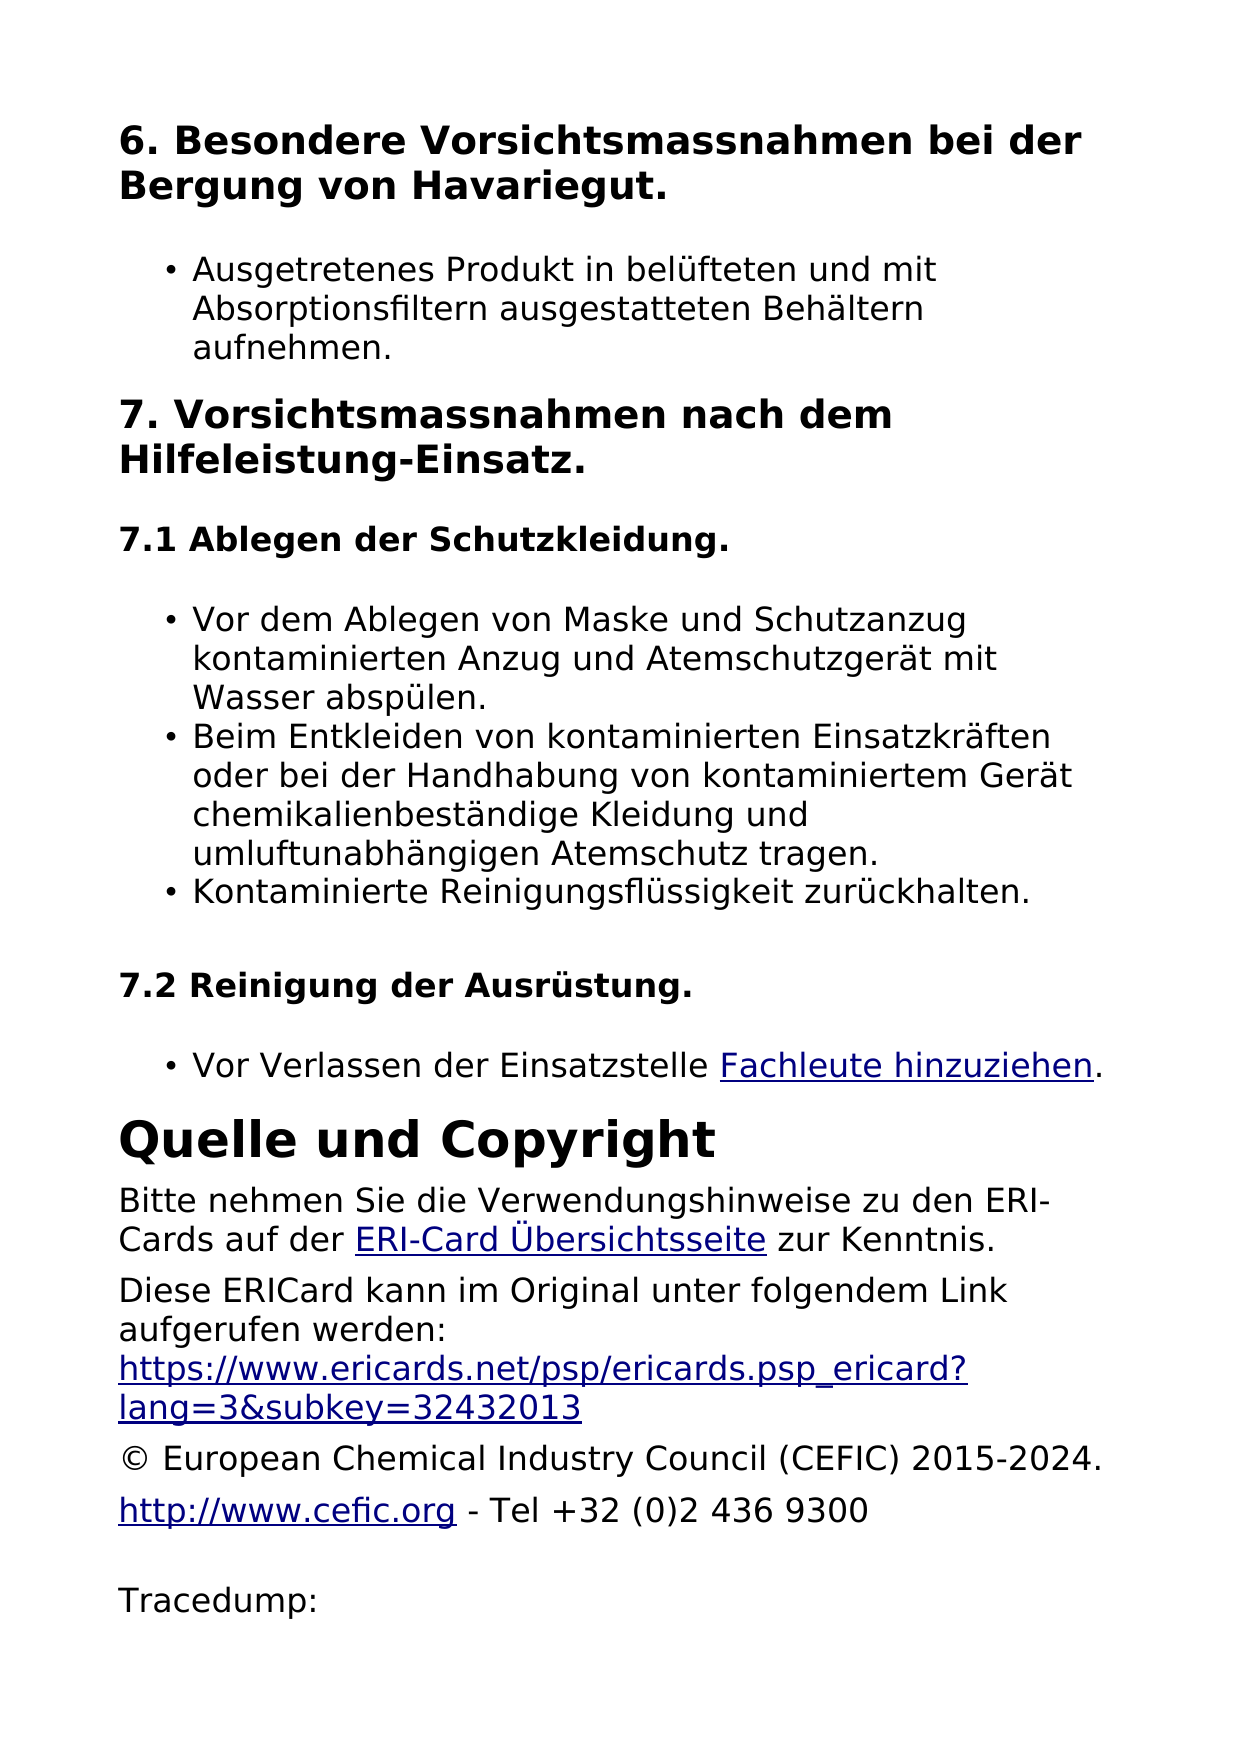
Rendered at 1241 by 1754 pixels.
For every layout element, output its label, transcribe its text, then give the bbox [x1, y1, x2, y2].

subtitle 6. Besondere Vorsichtsmassnahmen bei der Bergung von Havariegut. [118, 118, 1122, 208]
list Vor dem Ablegen von Maske und Schutzanzug kontaminierten Anzug und Atemschutzgerät mit Wasser abspülen. [177, 601, 1122, 717]
subtitle 7.1 Ablegen der Schutzkleidung. [118, 520, 1122, 559]
list Kontaminierte Reinigungsflüssigkeit zurückhalten. [177, 873, 1122, 912]
list Beim Entkleiden von kontaminierten Einsatzkräften oder bei der Handhabung von kontaminiertem Gerät chemikalienbeständige Kleidung und umluftunabhängigen Atemschutz tragen. [177, 717, 1122, 873]
text © European Chemical Industry Council (CEFIC) 2015-2024. [118, 1440, 1122, 1478]
text Tracedump: [118, 1542, 1122, 1620]
subtitle 7.2 Reinigung der Ausrüstung. [118, 966, 1122, 1005]
list Vor Verlassen der Einsatzstelle Fachleute hinzuziehen. [177, 1047, 1122, 1086]
text Bitte nehmen Sie die Verwendungshinweise zu den ERI-Cards auf der ERI-Card Übersichtsseite zur Kenntnis. [118, 1182, 1122, 1259]
subtitle 7. Vorsichtsmassnahmen nach dem Hilfeleistung-Einsatz. [118, 392, 1122, 482]
text Diese ERICard kann im Original unter folgendem Link aufgerufen werden: https://www.ericards.net/psp/ericards.psp_ericard?lang=3&subkey=32432013 [118, 1272, 1122, 1427]
text http://www.cefic.org - Tel +32 (0)2 436 9300 [118, 1491, 1122, 1530]
list Ausgetretenes Produkt in belüfteten und mit Absorptionsfiltern ausgestatteten Behältern aufnehmen. [177, 251, 1122, 367]
subtitle Quelle und Copyright [118, 1111, 1122, 1169]
